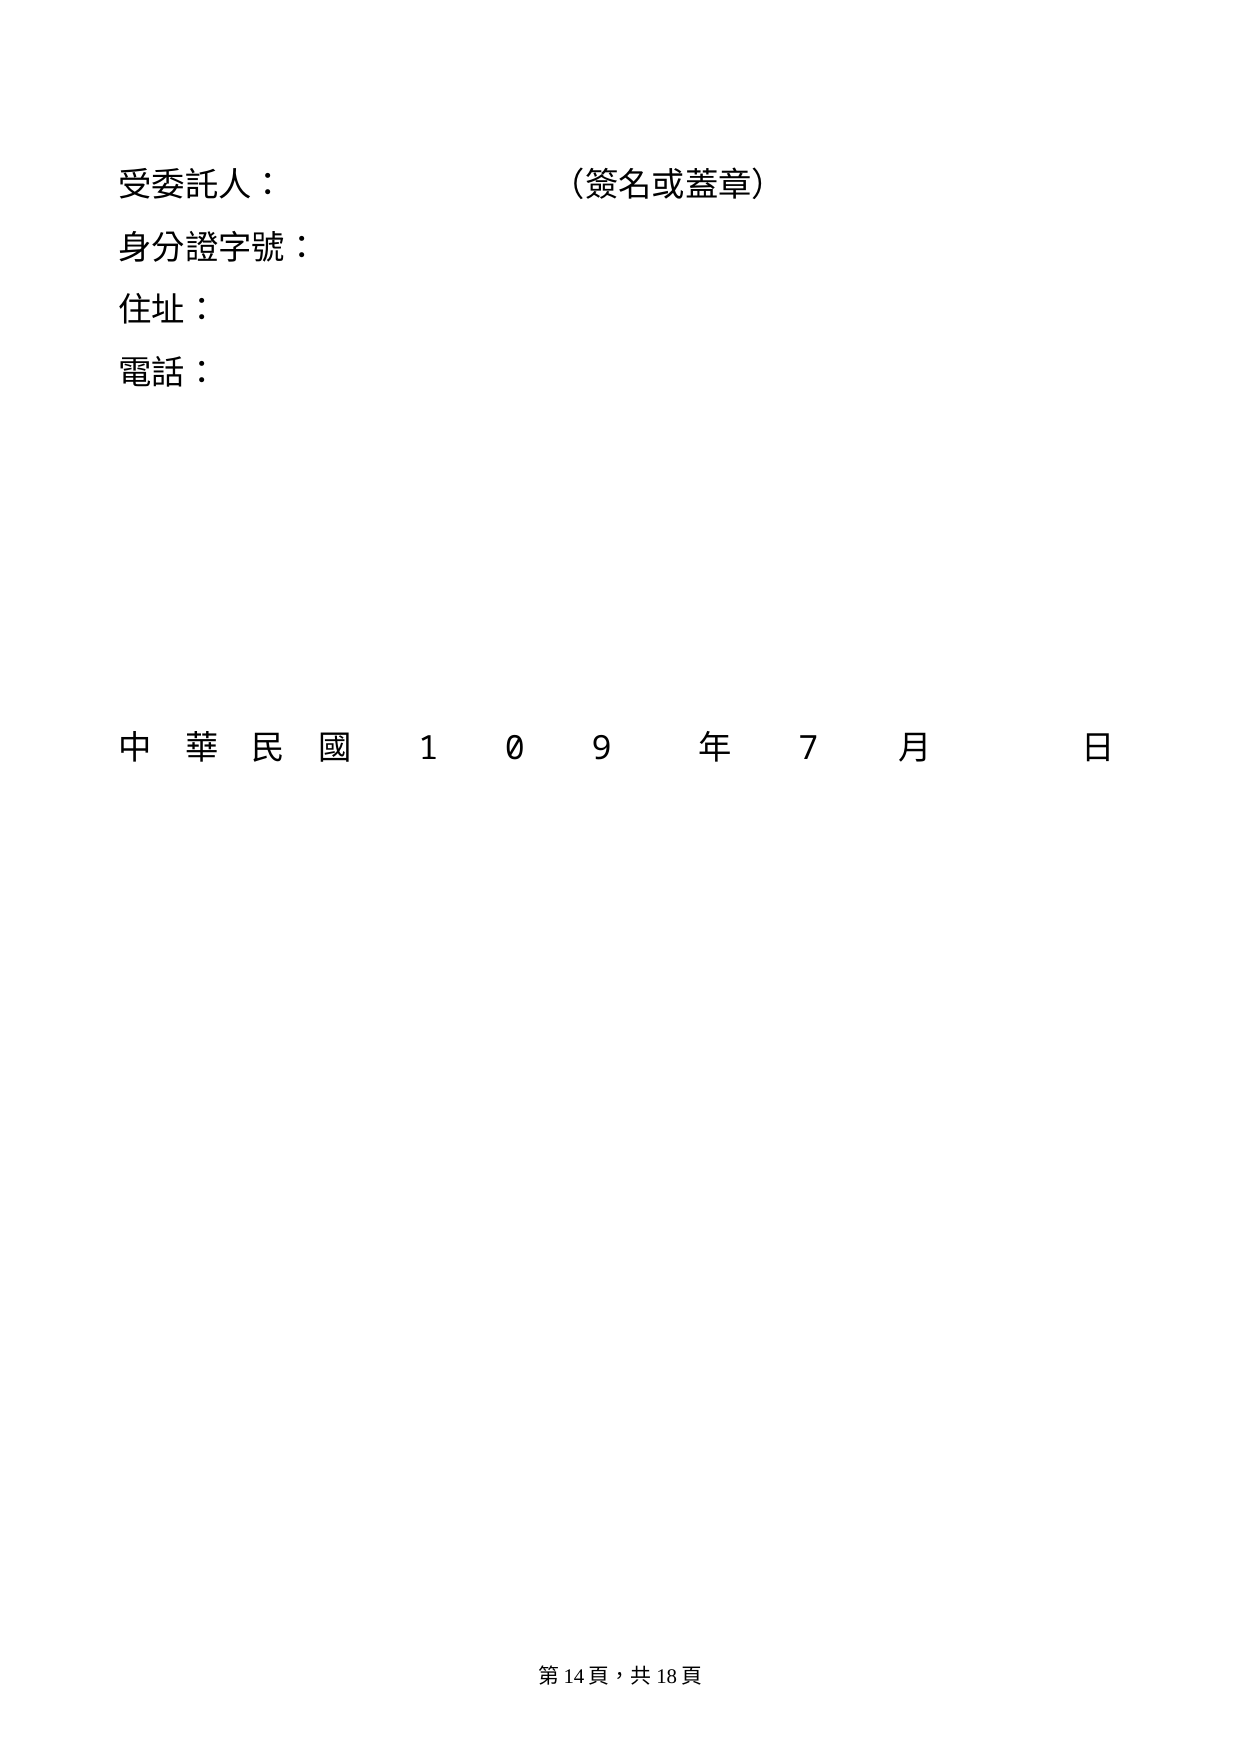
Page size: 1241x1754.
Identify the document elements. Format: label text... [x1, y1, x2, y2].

text 電話： [118, 328, 1122, 391]
text 中 華 民 國 109 年 7 月 日 [118, 703, 1122, 766]
text 受委託人： （簽名或蓋章） [118, 141, 1122, 203]
text 身分證字號： [118, 203, 1122, 266]
text 住址： [118, 266, 1122, 328]
